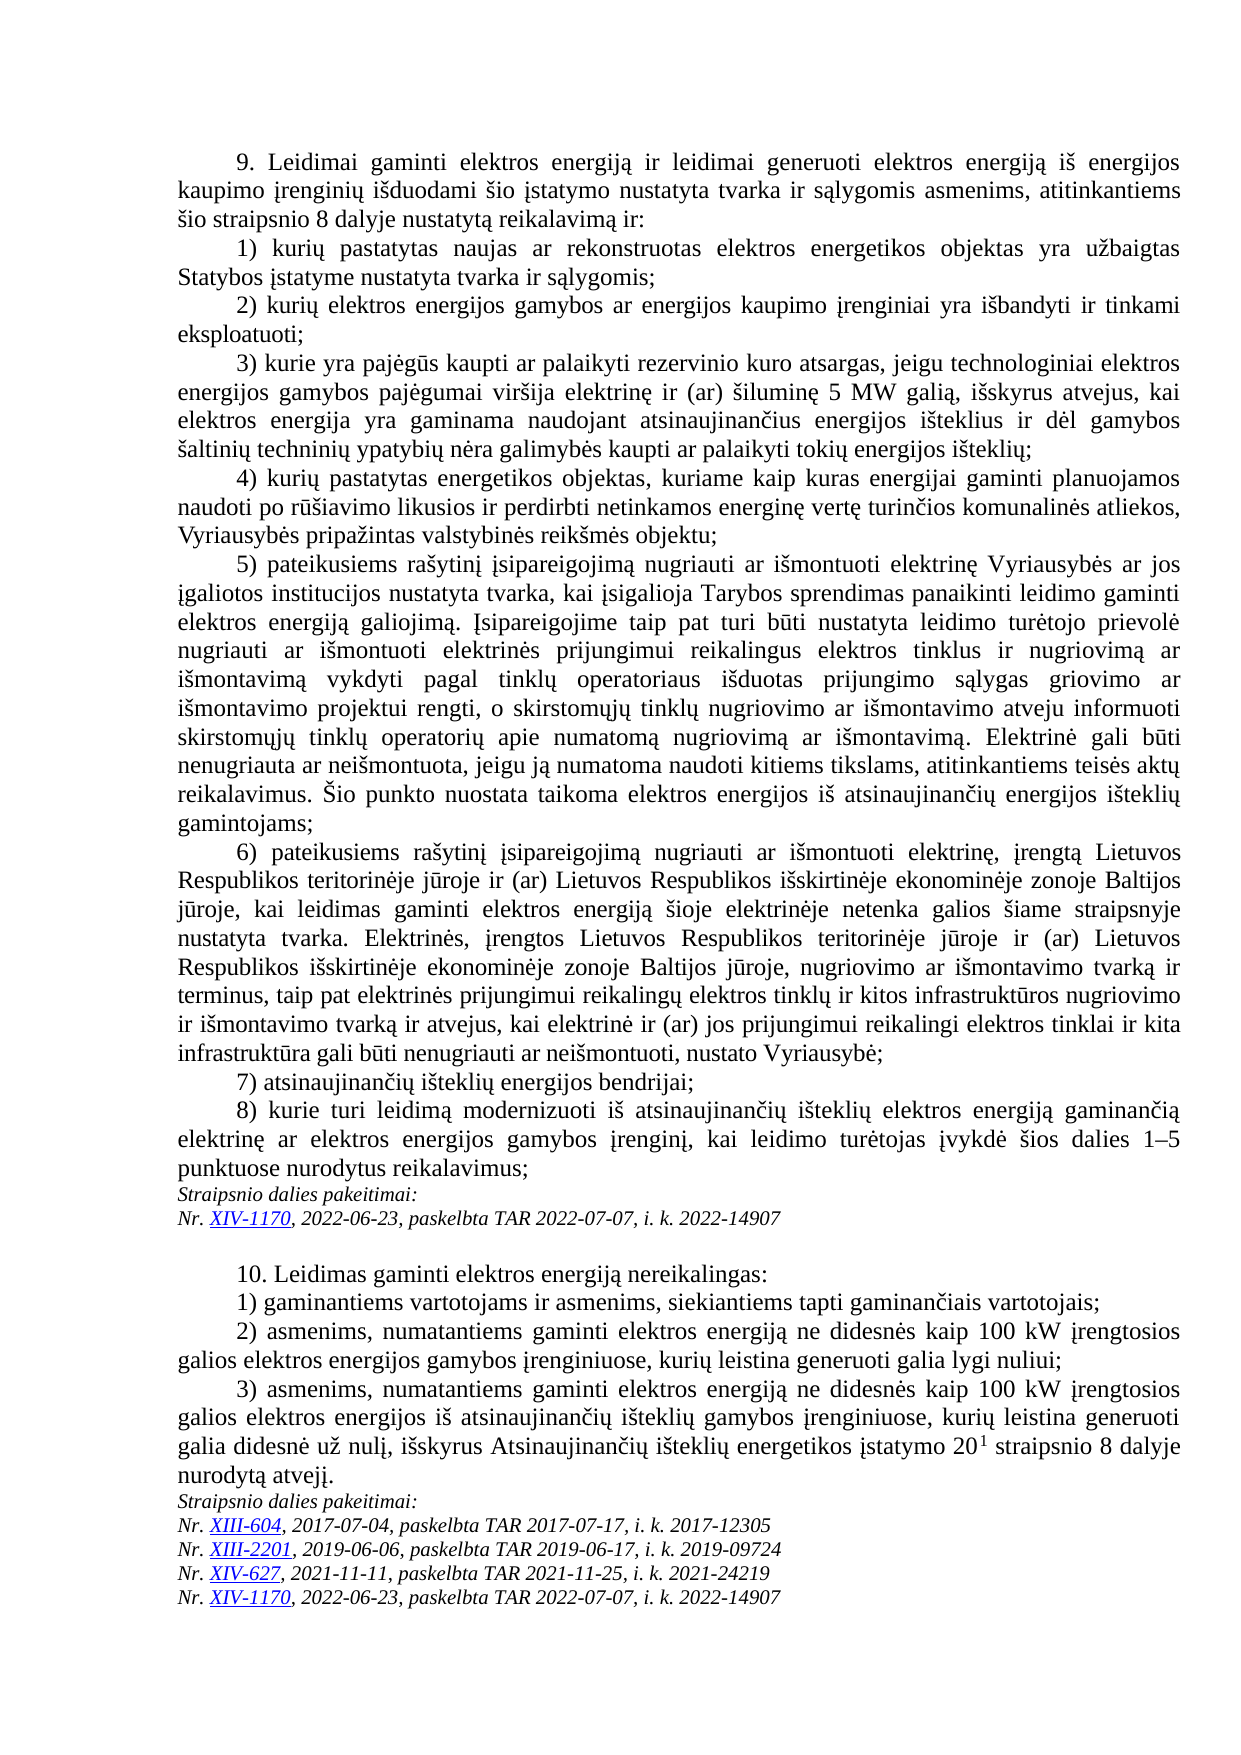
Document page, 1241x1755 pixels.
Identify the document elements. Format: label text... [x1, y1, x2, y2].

text 8) kurie turi leidimą modernizuoti iš atsinaujinančių išteklių elektros energiją gaminančią elektrinę ar elektros energijos gamybos įrenginį, kai leidimo turėtojas įvykdė šios dalies 1–5 punktuose nurodytus reikalavimus; [177, 1096, 1181, 1182]
text Straipsnio dalies pakeitimai: [177, 1182, 1181, 1206]
text 4) kurių pastatytas energetikos objektas, kuriame kaip kuras energijai gaminti planuojamos naudoti po rūšiavimo likusios ir perdirbti netinkamos energinę vertę turinčios komunalinės atliekos, Vyriausybės pripažintas valstybinės reikšmės objektu; [177, 463, 1181, 549]
text 3) kurie yra pajėgūs kaupti ar palaikyti rezervinio kuro atsargas, jeigu technologiniai elektros energijos gamybos pajėgumai viršija elektrinę ir (ar) šiluminę 5 MW galią, išskyrus atvejus, kai elektros energija yra gaminama naudojant atsinaujinančius energijos išteklius ir dėl gamybos šaltinių techninių ypatybių nėra galimybės kaupti ar palaikyti tokių energijos išteklių; [177, 348, 1181, 463]
text Straipsnio dalies pakeitimai: [177, 1489, 1181, 1513]
text Nr. XIV-1170, 2022-06-23, paskelbta TAR 2022-07-07, i. k. 2022-14907 [177, 1206, 1181, 1230]
text 5) pateikusiems rašytinį įsipareigojimą nugriauti ar išmontuoti elektrinę Vyriausybės ar jos įgaliotos institucijos nustatyta tvarka, kai įsigalioja Tarybos sprendimas panaikinti leidimo gaminti elektros energiją galiojimą. Įsipareigojime taip pat turi būti nustatyta leidimo turėtojo prievolė nugriauti ar išmontuoti elektrinės prijungimui reikalingus elektros tinklus ir nugriovimą ar išmontavimą vykdyti pagal tinklų operatoriaus išduotas prijungimo sąlygas griovimo ar išmontavimo projektui rengti, o skirstomųjų tinklų nugriovimo ar išmontavimo atveju informuoti skirstomųjų tinklų operatorių apie numatomą nugriovimą ar išmontavimą. Elektrinė gali būti nenugriauta ar neišmontuota, jeigu ją numatoma naudoti kitiems tikslams, atitinkantiems teisės aktų reikalavimus. Šio punkto nuostata taikoma elektros energijos iš atsinaujinančių energijos išteklių gamintojams; [177, 549, 1181, 837]
text 7) atsinaujinančių išteklių energijos bendrijai; [177, 1067, 1181, 1096]
text 1) kurių pastatytas naujas ar rekonstruotas elektros energetikos objektas yra užbaigtas Statybos įstatyme nustatyta tvarka ir sąlygomis; [177, 233, 1181, 291]
text 3) asmenims, numatantiems gaminti elektros energiją ne didesnės kaip 100 kW įrengtosios galios elektros energijos iš atsinaujinančių išteklių gamybos įrenginiuose, kurių leistina generuoti galia didesnė už nulį, išskyrus Atsinaujinančių išteklių energetikos įstatymo 201 straipsnio 8 dalyje nurodytą atvejį. [177, 1374, 1181, 1489]
text Nr. XIII-2201, 2019-06-06, paskelbta TAR 2019-06-17, i. k. 2019-09724 [177, 1537, 1181, 1561]
text Nr. XIV-627, 2021-11-11, paskelbta TAR 2021-11-25, i. k. 2021-24219 [177, 1561, 1181, 1585]
text Nr. XIV-1170, 2022-06-23, paskelbta TAR 2022-07-07, i. k. 2022-14907 [177, 1585, 1181, 1609]
text Nr. XIII-604, 2017-07-04, paskelbta TAR 2017-07-17, i. k. 2017-12305 [177, 1513, 1181, 1537]
text 9. Leidimai gaminti elektros energiją ir leidimai generuoti elektros energiją iš energijos kaupimo įrenginių išduodami šio įstatymo nustatyta tvarka ir sąlygomis asmenims, atitinkantiems šio straipsnio 8 dalyje nustatytą reikalavimą ir: [177, 147, 1181, 233]
text 1) gaminantiems vartotojams ir asmenims, siekiantiems tapti gaminančiais vartotojais; [177, 1287, 1181, 1316]
text 6) pateikusiems rašytinį įsipareigojimą nugriauti ar išmontuoti elektrinę, įrengtą Lietuvos Respublikos teritorinėje jūroje ir (ar) Lietuvos Respublikos išskirtinėje ekonominėje zonoje Baltijos jūroje, kai leidimas gaminti elektros energiją šioje elektrinėje netenka galios šiame straipsnyje nustatyta tvarka. Elektrinės, įrengtos Lietuvos Respublikos teritorinėje jūroje ir (ar) Lietuvos Respublikos išskirtinėje ekonominėje zonoje Baltijos jūroje, nugriovimo ar išmontavimo tvarką ir terminus, taip pat elektrinės prijungimui reikalingų elektros tinklų ir kitos infrastruktūros nugriovimo ir išmontavimo tvarką ir atvejus, kai elektrinė ir (ar) jos prijungimui reikalingi elektros tinklai ir kita infrastruktūra gali būti nenugriauti ar neišmontuoti, nustato Vyriausybė; [177, 837, 1181, 1067]
text 10. Leidimas gaminti elektros energiją nereikalingas: [177, 1259, 1181, 1287]
text 2) kurių elektros energijos gamybos ar energijos kaupimo įrenginiai yra išbandyti ir tinkami eksploatuoti; [177, 291, 1181, 348]
text 2) asmenims, numatantiems gaminti elektros energiją ne didesnės kaip 100 kW įrengtosios galios elektros energijos gamybos įrenginiuose, kurių leistina generuoti galia lygi nuliui; [177, 1316, 1181, 1374]
